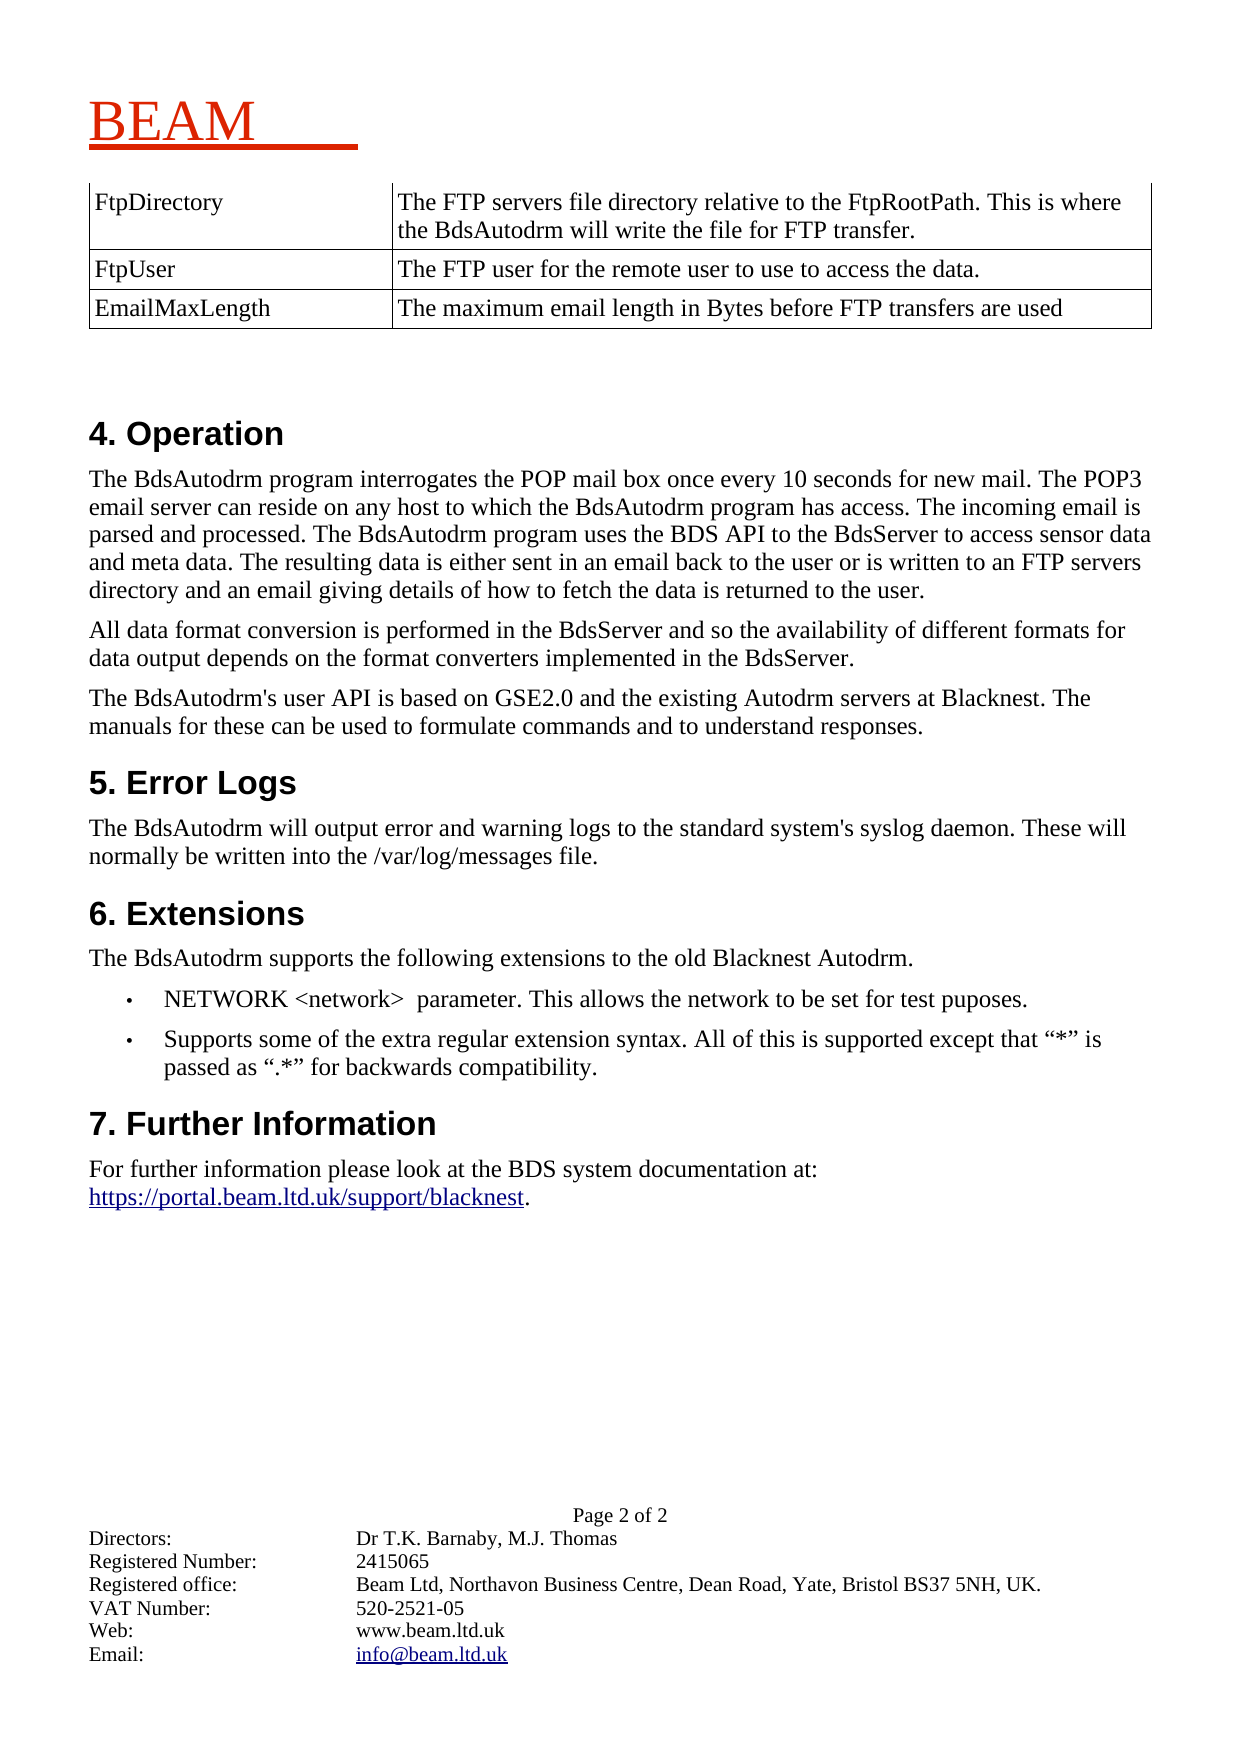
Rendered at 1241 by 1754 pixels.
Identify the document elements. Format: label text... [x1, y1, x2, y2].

text The BdsAutodrm's user API is based on GSE2.0 and the existing Autodrm servers at Blacknest. The manuals for these can be used to formulate commands and to understand responses. [88, 684, 1152, 739]
table_cell The maximum email length in Bytes before FTP transfers are used [393, 290, 1151, 328]
text The BdsAutodrm will output error and warning logs to the standard system's syslog daemon. These will normally be written into the /var/log/messages file. [88, 814, 1152, 870]
text All data format conversion is performed in the BdsServer and so the availability of different formats for data output depends on the format converters implemented in the BdsServer. [88, 616, 1152, 672]
table_cell FtpUser [90, 250, 392, 289]
text For further information please look at the BDS system documentation at: https://portal.beam.ltd.uk/support/blacknest. [88, 1155, 1152, 1211]
subtitle Further Information [88, 1105, 1152, 1143]
table_cell The FTP user for the remote user to use to access the data. [393, 250, 1151, 289]
list Supports some of the extra regular extension syntax. All of this is supported except that “*” is passed as “.*” for backwards compatibility. [126, 1025, 1152, 1080]
text The BdsAutodrm supports the following extensions to the old Blacknest Autodrm. [88, 944, 1152, 972]
subtitle Error Logs [88, 764, 1152, 802]
table_cell EmailMaxLength [90, 290, 392, 328]
subtitle Operation [88, 415, 1152, 453]
table_cell FtpDirectory [90, 183, 392, 249]
list NETWORK <network> parameter. This allows the network to be set for test puposes. [126, 985, 1152, 1012]
text The BdsAutodrm program interrogates the POP mail box once every 10 seconds for new mail. The POP3 email server can reside on any host to which the BdsAutodrm program has access. The incoming email is parsed and processed. The BdsAutodrm program uses the BDS API to the BdsServer to access sensor data and meta data. The resulting data is either sent in an email back to the user or is written to an FTP servers directory and an email giving details of how to fetch the data is returned to the user. [88, 465, 1152, 604]
table_cell The FTP servers file directory relative to the FtpRootPath. This is where the BdsAutodrm will write the file for FTP transfer. [393, 183, 1151, 249]
subtitle Extensions [88, 895, 1152, 932]
